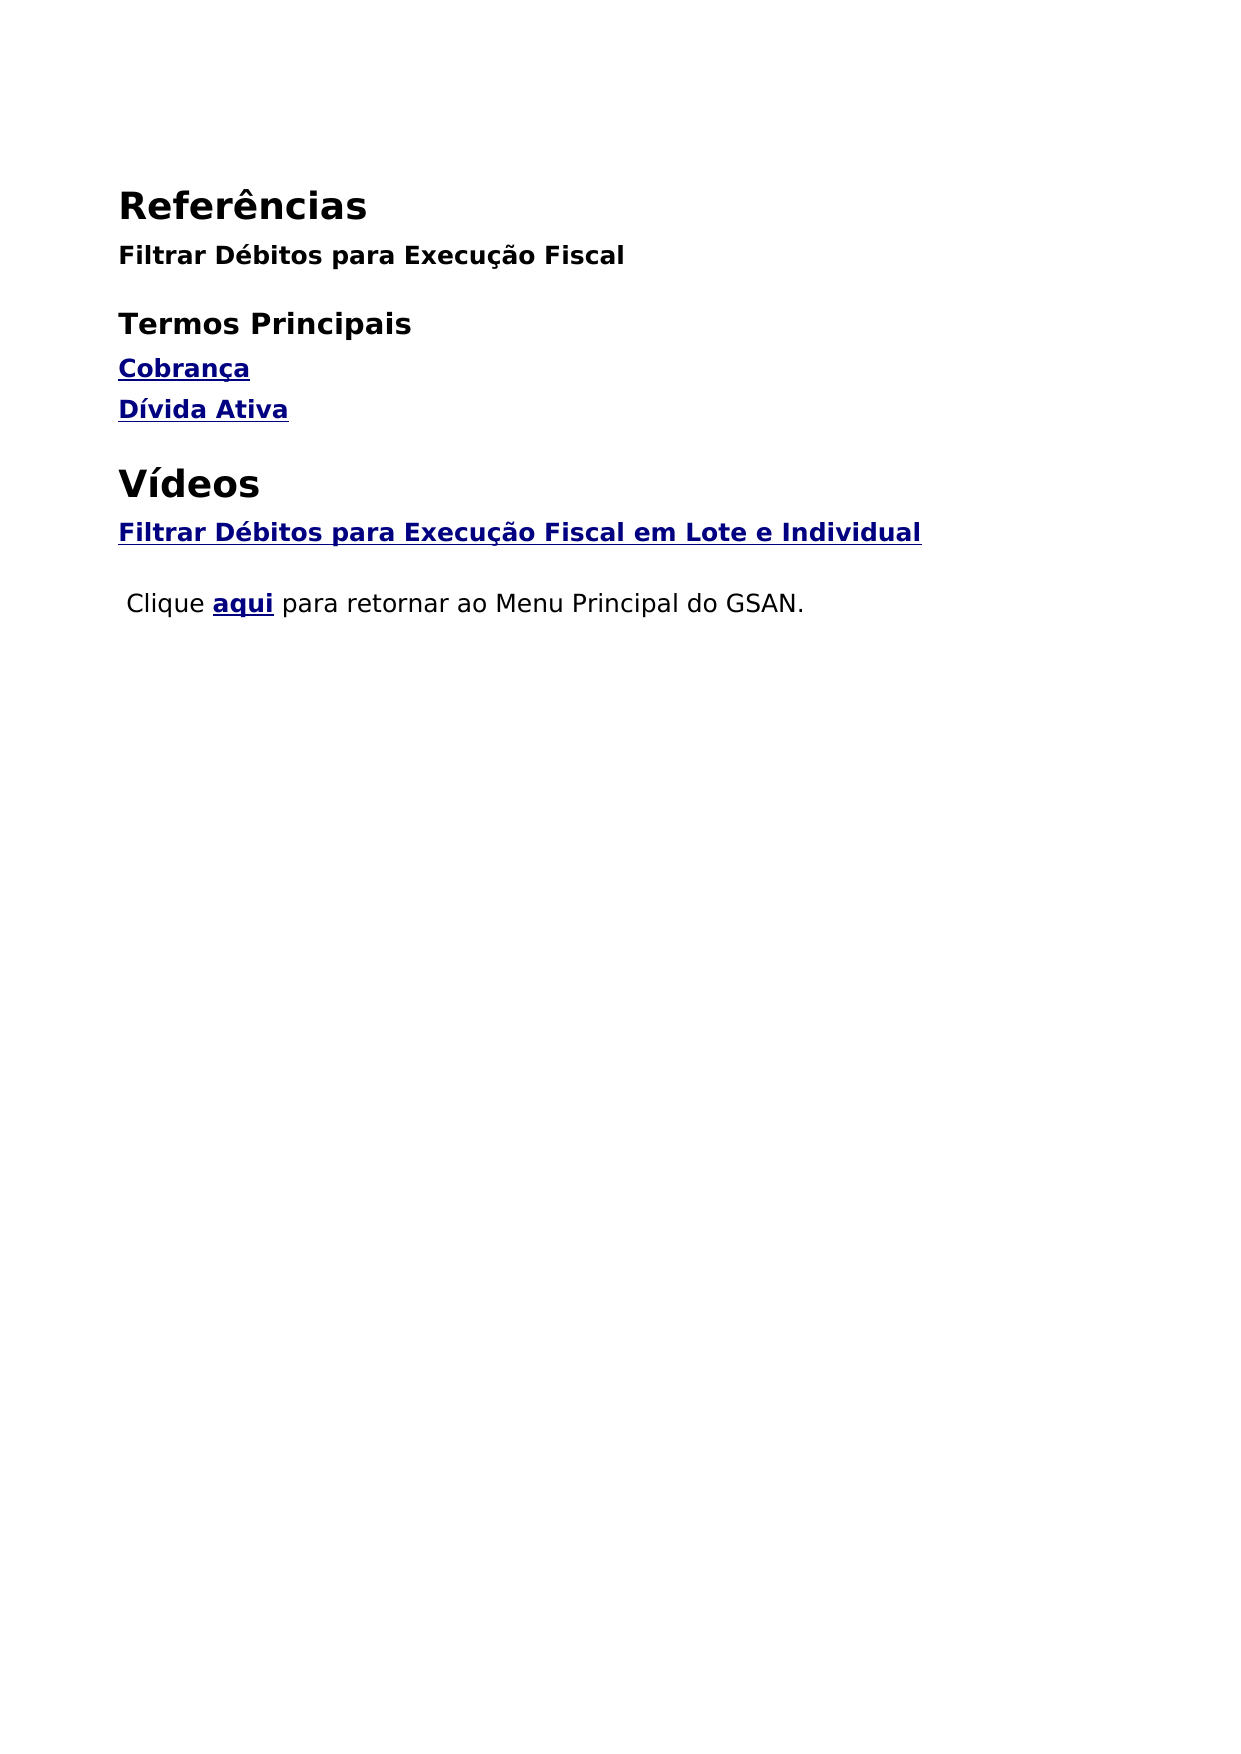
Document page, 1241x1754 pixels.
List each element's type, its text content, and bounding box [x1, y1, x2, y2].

text Filtrar Débitos para Execução Fiscal em Lote e Individual [118, 518, 1122, 548]
subtitle Referências [118, 185, 1122, 228]
text Clique aqui para retornar ao Menu Principal do GSAN. [118, 560, 1122, 618]
text Filtrar Débitos para Execução Fiscal [118, 241, 1122, 270]
subtitle Termos Principais [118, 308, 1122, 342]
subtitle Vídeos [118, 462, 1122, 506]
text Cobrança [118, 354, 1122, 383]
text Dívida Ativa [118, 396, 1122, 425]
